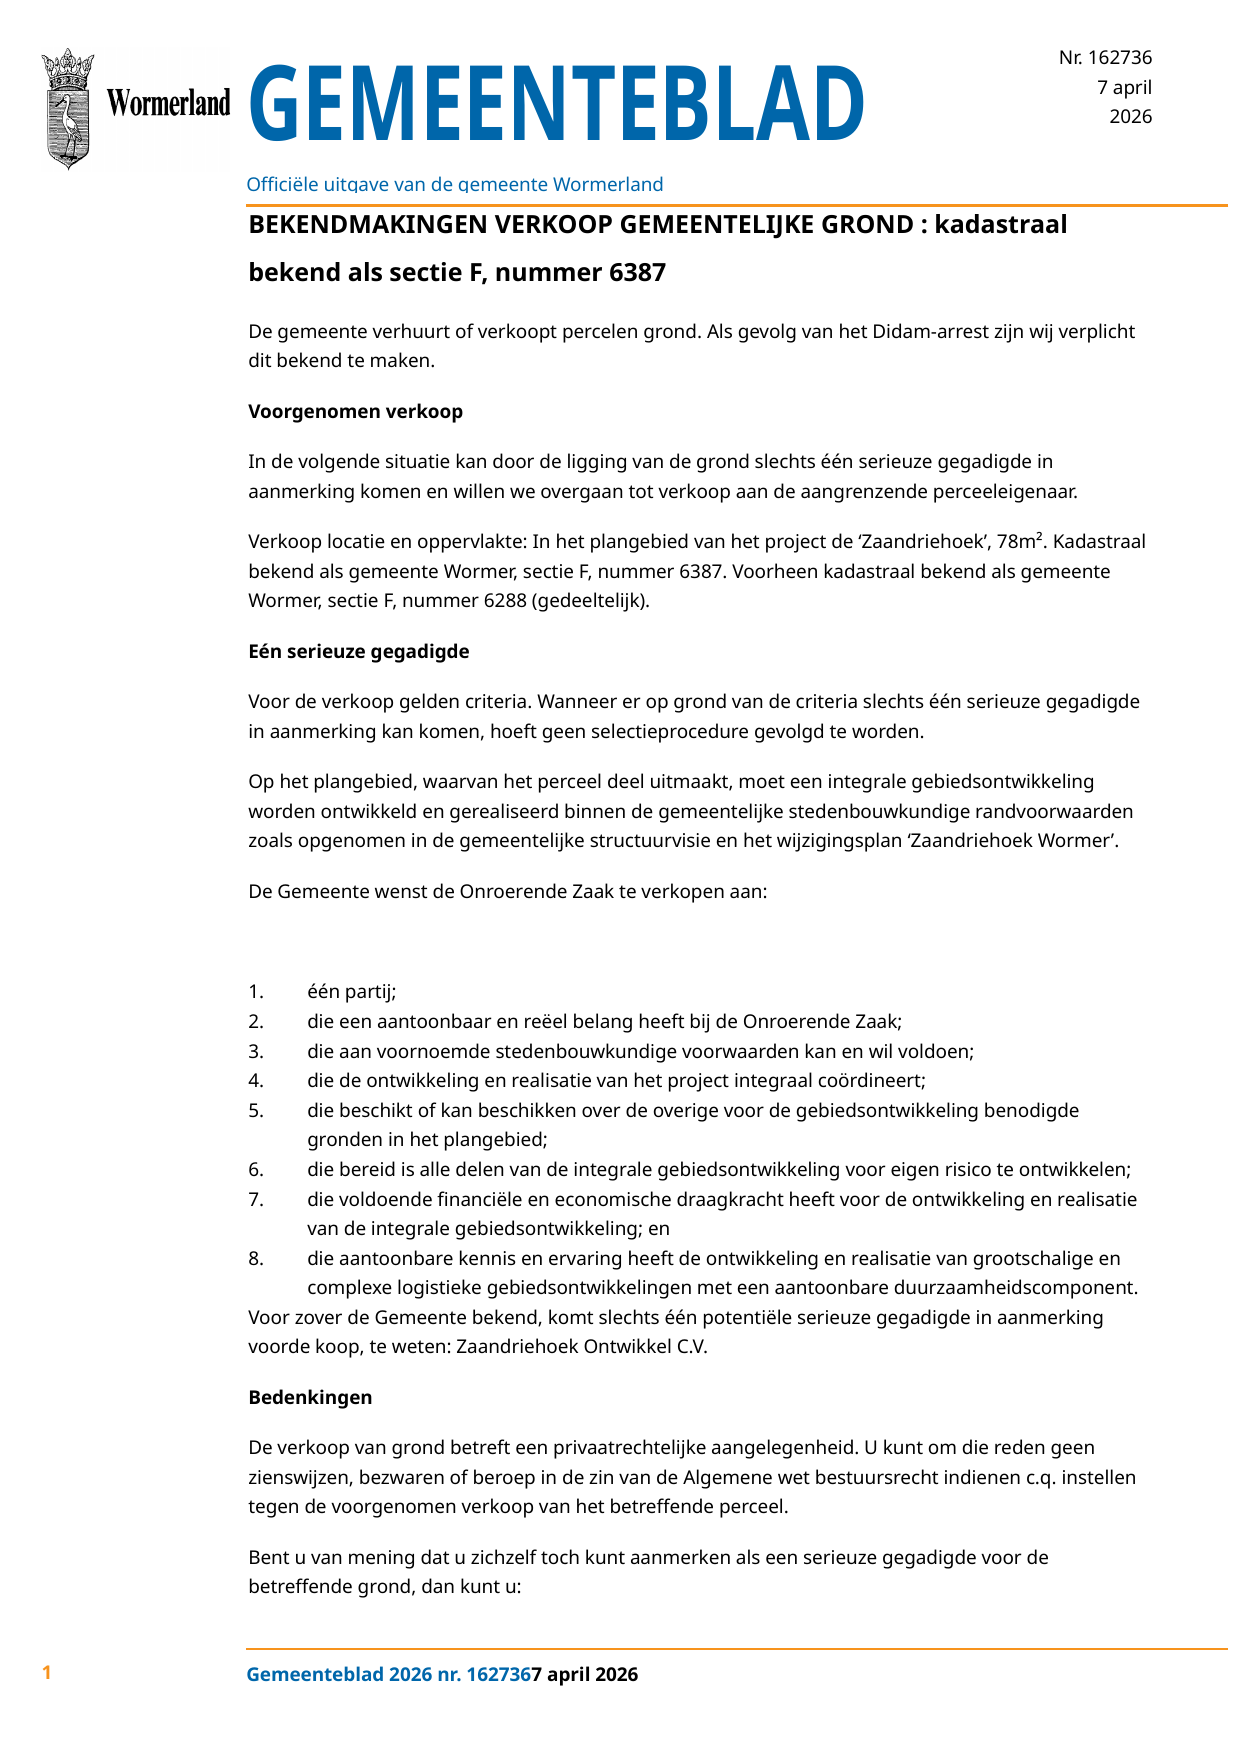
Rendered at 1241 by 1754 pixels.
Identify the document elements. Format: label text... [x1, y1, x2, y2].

text De Gemeente wenst de Onroerende Zaak te verkopen aan: [248, 878, 1152, 904]
list die voldoende financiële en economische draagkracht heeft voor de ontwikkeling en realisatie van de integrale gebiedsontwikkeling; en [248, 1186, 1152, 1241]
list die de ontwikkeling en realisatie van het project integraal coördineert; [248, 1067, 1152, 1093]
list één partij; [248, 979, 1152, 1004]
list die bereid is alle delen van de integrale gebiedsontwikkeling voor eigen risico te ontwikkelen; [248, 1156, 1152, 1182]
text Op het plangebied, waarvan het perceel deel uitmaakt, moet een integrale gebiedsontwikkeling worden ontwikkeld en gerealiseerd binnen de gemeentelijke stedenbouwkundige randvoorwaarden zoals opgenomen in de gemeentelijke structuurvisie en het wijzigingsplan ‘Zaandriehoek Wormer’. [248, 768, 1152, 853]
text In de volgende situatie kan door de ligging van de grond slechts één serieuze gegadigde in aanmerking komen en willen we overgaan tot verkoop aan de aangrenzende perceeleigenaar. [248, 448, 1152, 504]
text Voorgenomen verkoop [248, 398, 1152, 424]
picture [41, 47, 231, 172]
text Verkoop locatie en oppervlakte: In het plangebied van het project de ‘Zaandriehoek’, 78m². Kadastraal bekend als gemeente Wormer, sectie F, nummer 6387. Voorheen kadastraal bekend als gemeente Wormer, sectie F, nummer 6288 (gedeeltelijk). [248, 528, 1152, 613]
text Voor zover de Gemeente bekend, komt slechts één potentiële serieuze gegadigde in aanmerking voorde koop, te weten: Zaandriehoek Ontwikkel C.V. [248, 1304, 1152, 1359]
text Bedenkingen [248, 1384, 1152, 1410]
list die aan voornoemde stedenbouwkundige voorwaarden kan en wil voldoen; [248, 1038, 1152, 1064]
text Voor de verkoop gelden criteria. Wanneer er op grond van de criteria slechts één serieuze gegadigde in aanmerking kan komen, hoeft geen selectieprocedure gevolgd te worden. [248, 688, 1152, 744]
text BEKENDMAKINGEN VERKOOP GEMEENTELIJKE GROND : kadastraal bekend als sectie F, nummer 6387 [248, 207, 1152, 288]
text Bent u van mening dat u zichzelf toch kunt aanmerken als een serieuze gegadigde voor de betreffende grond, dan kunt u: [248, 1544, 1152, 1599]
text De verkoop van grond betreft een privaatrechtelijke aangelegenheid. U kunt om die reden geen zienswijzen, bezwaren of beroep in de zin van de Algemene wet bestuursrecht indienen c.q. instellen tegen de voorgenomen verkoop van het betreffende perceel. [248, 1434, 1152, 1519]
list die een aantoonbaar en reëel belang heeft bij de Onroerende Zaak; [248, 1008, 1152, 1034]
text De gemeente verhuurt of verkoopt percelen grond. Als gevolg van het Didam-arrest zijn wij verplicht dit bekend te maken. [248, 318, 1152, 373]
list die aantoonbare kennis en ervaring heeft de ontwikkeling en realisatie van grootschalige en complexe logistieke gebiedsontwikkelingen met een aantoonbare duurzaamheidscomponent. [248, 1245, 1152, 1300]
list die beschikt of kan beschikken over de overige voor de gebiedsontwikkeling benodigde gronden in het plangebied; [248, 1097, 1152, 1152]
text Eén serieuze gegadigde [248, 638, 1152, 664]
